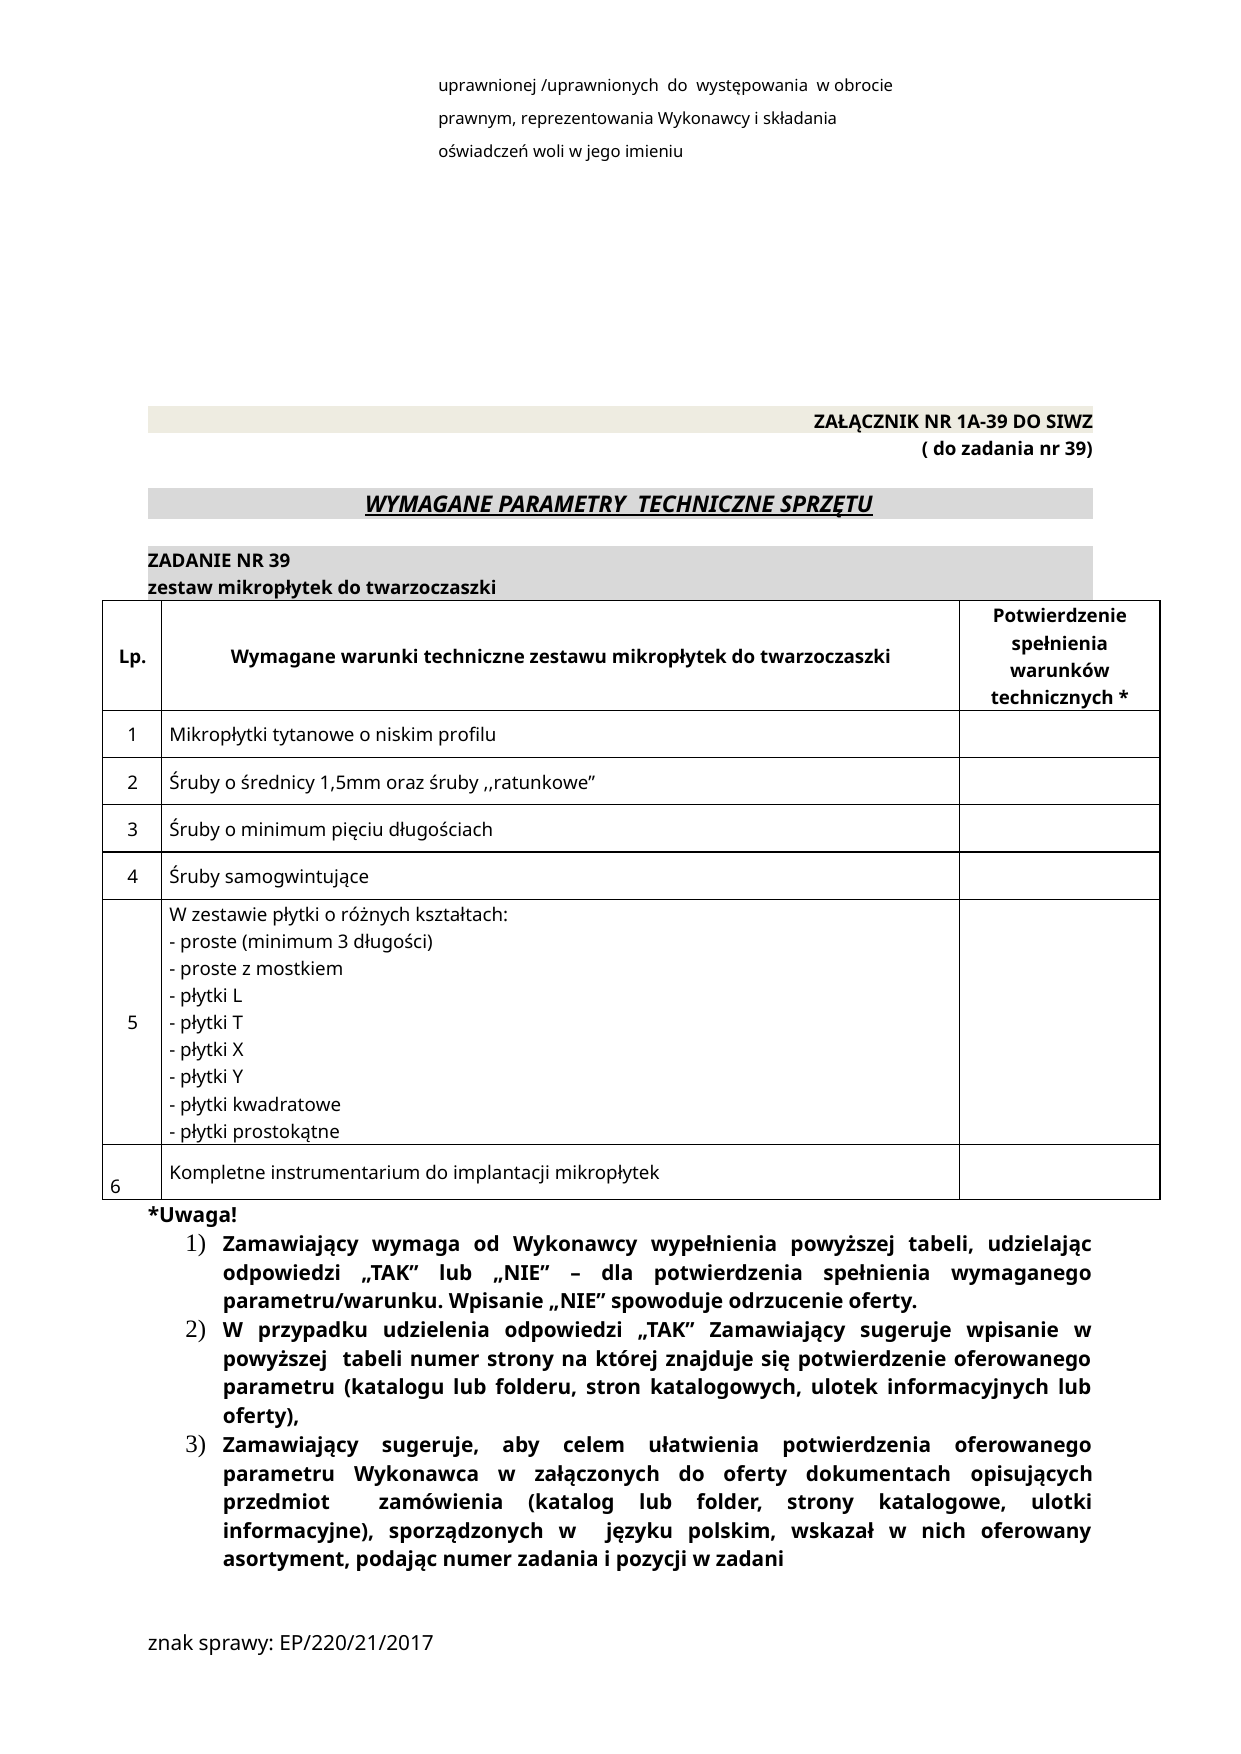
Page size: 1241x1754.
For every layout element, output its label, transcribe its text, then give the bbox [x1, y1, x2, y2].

list W przypadku udzielenia odpowiedzi „TAK” Zamawiający sugeruje wpisanie w powyższej tabeli numer strony na której znajduje się potwierdzenie oferowanego parametru (katalogu lub folderu, stron katalogowych, ulotek informacyjnych lub oferty), [185, 1314, 1093, 1429]
table_cell 6 [103, 1145, 161, 1199]
text ( do zadania nr 39) [148, 433, 1093, 461]
text uprawnionej /uprawnionych do występowania w obrocie [148, 74, 1093, 96]
table_cell [960, 900, 1159, 1143]
table_cell 3 [103, 805, 161, 851]
table_cell [960, 711, 1159, 757]
table_cell 4 [103, 853, 161, 899]
table_cell Śruby samogwintujące [162, 853, 959, 899]
table_cell [960, 758, 1159, 804]
text zestaw mikropłytek do twarzoczaszki [148, 573, 1093, 600]
table_cell Śruby o średnicy 1,5mm oraz śruby ,,ratunkowe” [162, 758, 959, 804]
text WYMAGANE PARAMETRY TECHNICZNE SPRZĘTU [148, 488, 1093, 519]
text ZAŁĄCZNIK NR 1A-39 DO SIWZ [148, 406, 1093, 433]
list Zamawiający wymaga od Wykonawcy wypełnienia powyższej tabeli, udzielając odpowiedzi „TAK” lub „NIE” – dla potwierdzenia spełnienia wymaganego parametru/warunku. Wpisanie „NIE” spowoduje odrzucenie oferty. [185, 1228, 1093, 1314]
list Zamawiający sugeruje, aby celem ułatwienia potwierdzenia oferowanego parametru Wykonawca w załączonych do oferty dokumentach opisujących przedmiot zamówienia (katalog lub folder, strony katalogowe, ulotki informacyjne), sporządzonych w języku polskim, wskazał w nich oferowany asortyment, podając numer zadania i pozycji w zadani [185, 1429, 1093, 1573]
table_cell [960, 1145, 1159, 1199]
table_cell 5 [103, 900, 161, 1143]
text oświadczeń woli w jego imieniu [148, 140, 1093, 163]
table_cell 1 [103, 711, 161, 757]
table_header Potwierdzenie spełnienia warunków technicznych * [960, 601, 1159, 709]
table_cell Mikropłytki tytanowe o niskim profilu [162, 711, 959, 757]
table_header Wymagane warunki techniczne zestawu mikropłytek do twarzoczaszki [162, 601, 959, 709]
text ZADANIE NR 39 [148, 546, 1093, 573]
table_cell Kompletne instrumentarium do implantacji mikropłytek [162, 1145, 959, 1199]
table_cell [960, 805, 1159, 851]
table_cell 2 [103, 758, 161, 804]
text prawnym, reprezentowania Wykonawcy i składania [148, 107, 1093, 129]
table_cell [960, 853, 1159, 899]
table_header Lp. [103, 601, 161, 709]
table_cell Śruby o minimum pięciu długościach [162, 805, 959, 851]
text *Uwaga! [148, 1200, 1093, 1228]
table_cell W zestawie płytki o różnych kształtach: - proste (minimum 3 długości) - proste z mostkiem - płytki L - płytki T - płytki X - płytki Y - płytki kwadratowe - płytki prostokątne [162, 900, 959, 1143]
